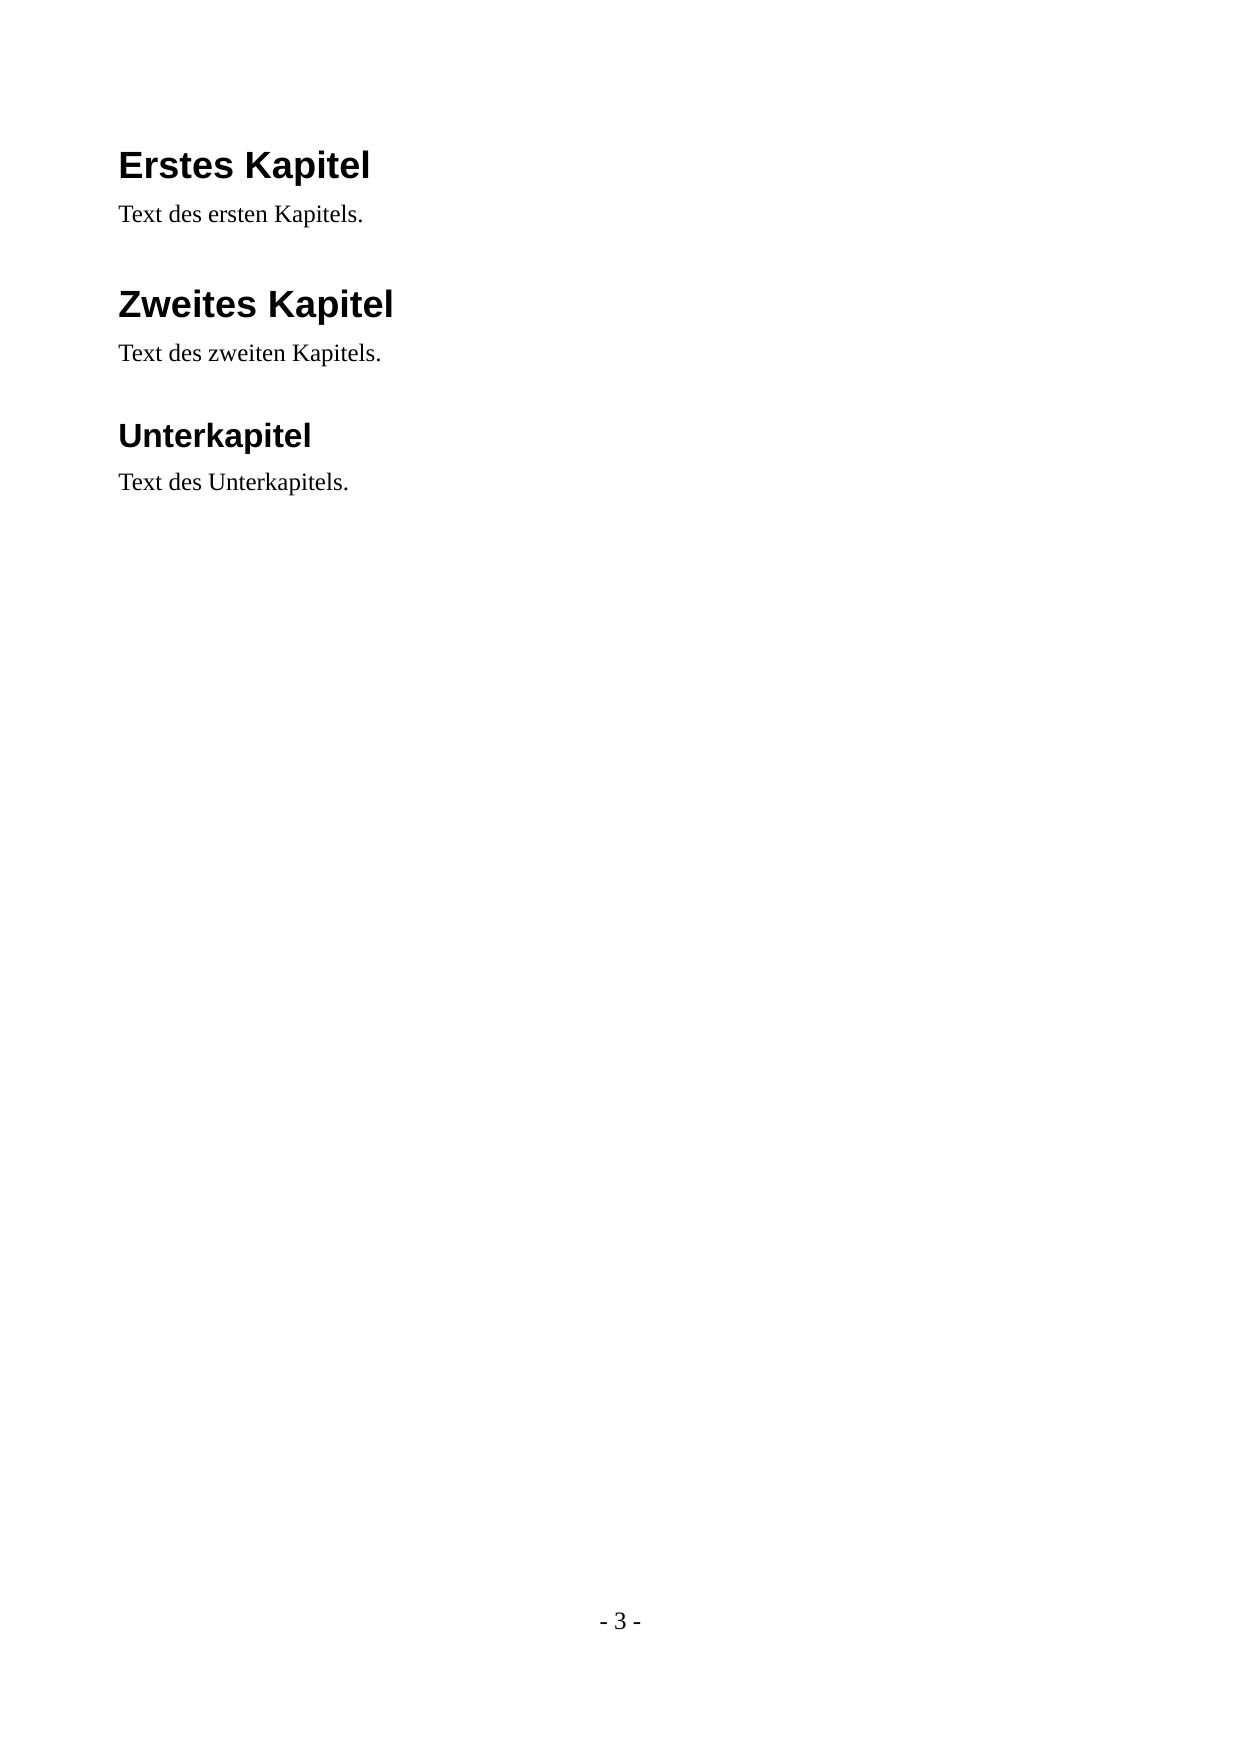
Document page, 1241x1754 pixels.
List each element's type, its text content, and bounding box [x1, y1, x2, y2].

subtitle Zweites Kapitel [118, 282, 1122, 325]
text Text des zweiten Kapitels. [118, 338, 1122, 367]
subtitle Unterkapitel [118, 416, 1122, 455]
subtitle Erstes Kapitel [118, 143, 1122, 187]
text Text des ersten Kapitels. [118, 199, 1122, 228]
text Text des Unterkapitels. [118, 467, 1122, 496]
